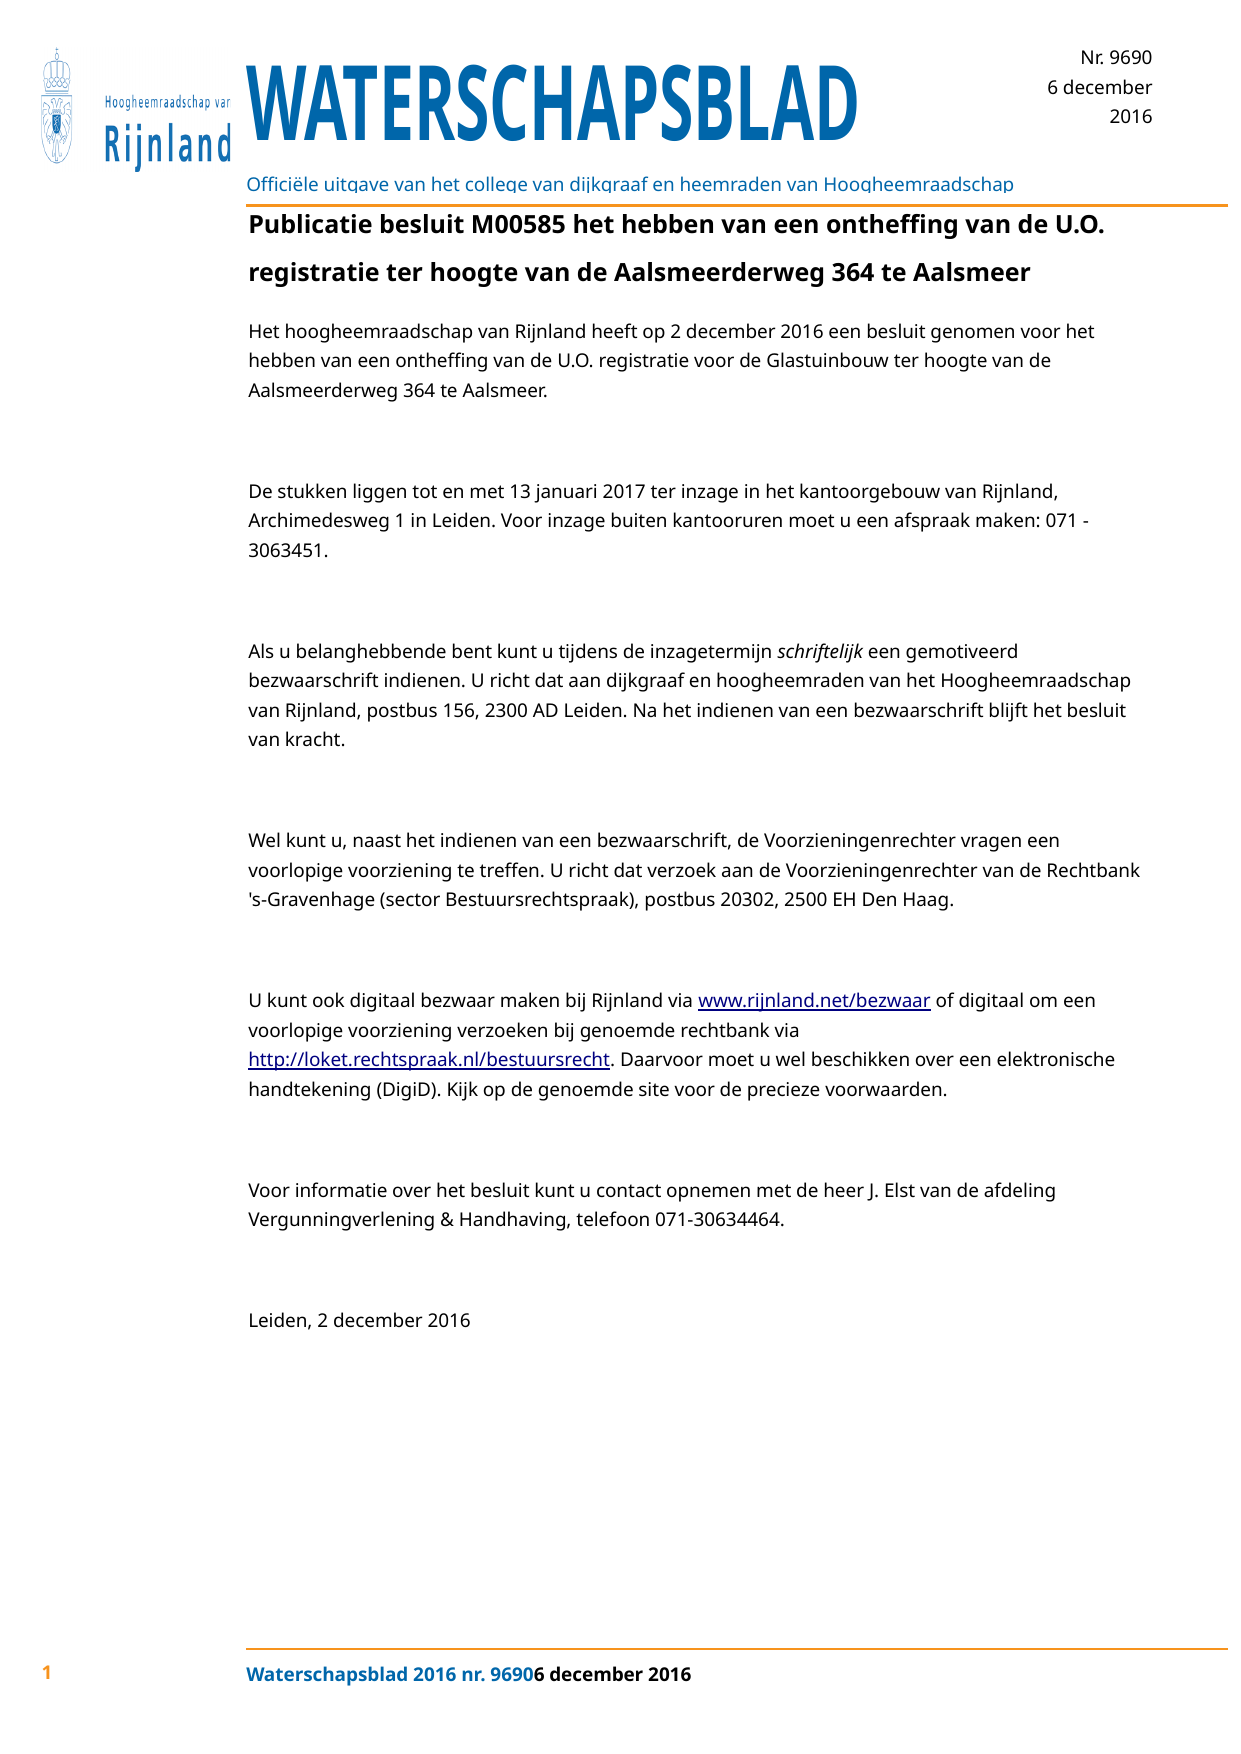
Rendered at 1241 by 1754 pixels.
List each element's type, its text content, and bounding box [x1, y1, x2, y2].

text U kunt ook digitaal bezwaar maken bij Rijnland via www.rijnland.net/bezwaar of digitaal om een voorlopige voorziening verzoeken bij genoemde rechtbank via http://loket.rechtspraak.nl/bestuursrecht. Daarvoor moet u wel beschikken over een elektronische handtekening (DigiD). Kijk op de genoemde site voor de precieze voorwaarden. [248, 987, 1152, 1102]
text Als u belanghebbende bent kunt u tijdens de inzagetermijn schriftelijk een gemotiveerd bezwaarschrift indienen. U richt dat aan dijkgraaf en hoogheemraden van het Hoogheemraadschap van Rijnland, postbus 156, 2300 AD Leiden. Na het indienen van een bezwaarschrift blijft het besluit van kracht. [248, 638, 1152, 752]
text Leiden, 2 december 2016 [248, 1307, 1152, 1333]
text Het hoogheemraadschap van Rijnland heeft op 2 december 2016 een besluit genomen voor het hebben van een ontheffing van de U.O. registratie voor de Glastuinbouw ter hoogte van de Aalsmeerderweg 364 te Aalsmeer. [248, 318, 1152, 403]
text Publicatie besluit M00585 het hebben van een ontheffing van de U.O. registratie ter hoogte van de Aalsmeerderweg 364 te Aalsmeer [248, 207, 1152, 288]
picture [41, 47, 231, 172]
text Voor informatie over het besluit kunt u contact opnemen met de heer J. Elst van de afdeling Vergunningverlening & Handhaving, telefoon 071-30634464. [248, 1177, 1152, 1232]
text De stukken liggen tot en met 13 januari 2017 ter inzage in het kantoorgebouw van Rijnland, Archimedesweg 1 in Leiden. Voor inzage buiten kantooruren moet u een afspraak maken: 071 - 3063451. [248, 478, 1152, 563]
text Wel kunt u, naast het indienen van een bezwaarschrift, de Voorzieningenrechter vragen een voorlopige voorziening te treffen. U richt dat verzoek aan de Voorzieningenrechter van de Rechtbank 's-Gravenhage (sector Bestuursrechtspraak), postbus 20302, 2500 EH Den Haag. [248, 827, 1152, 912]
